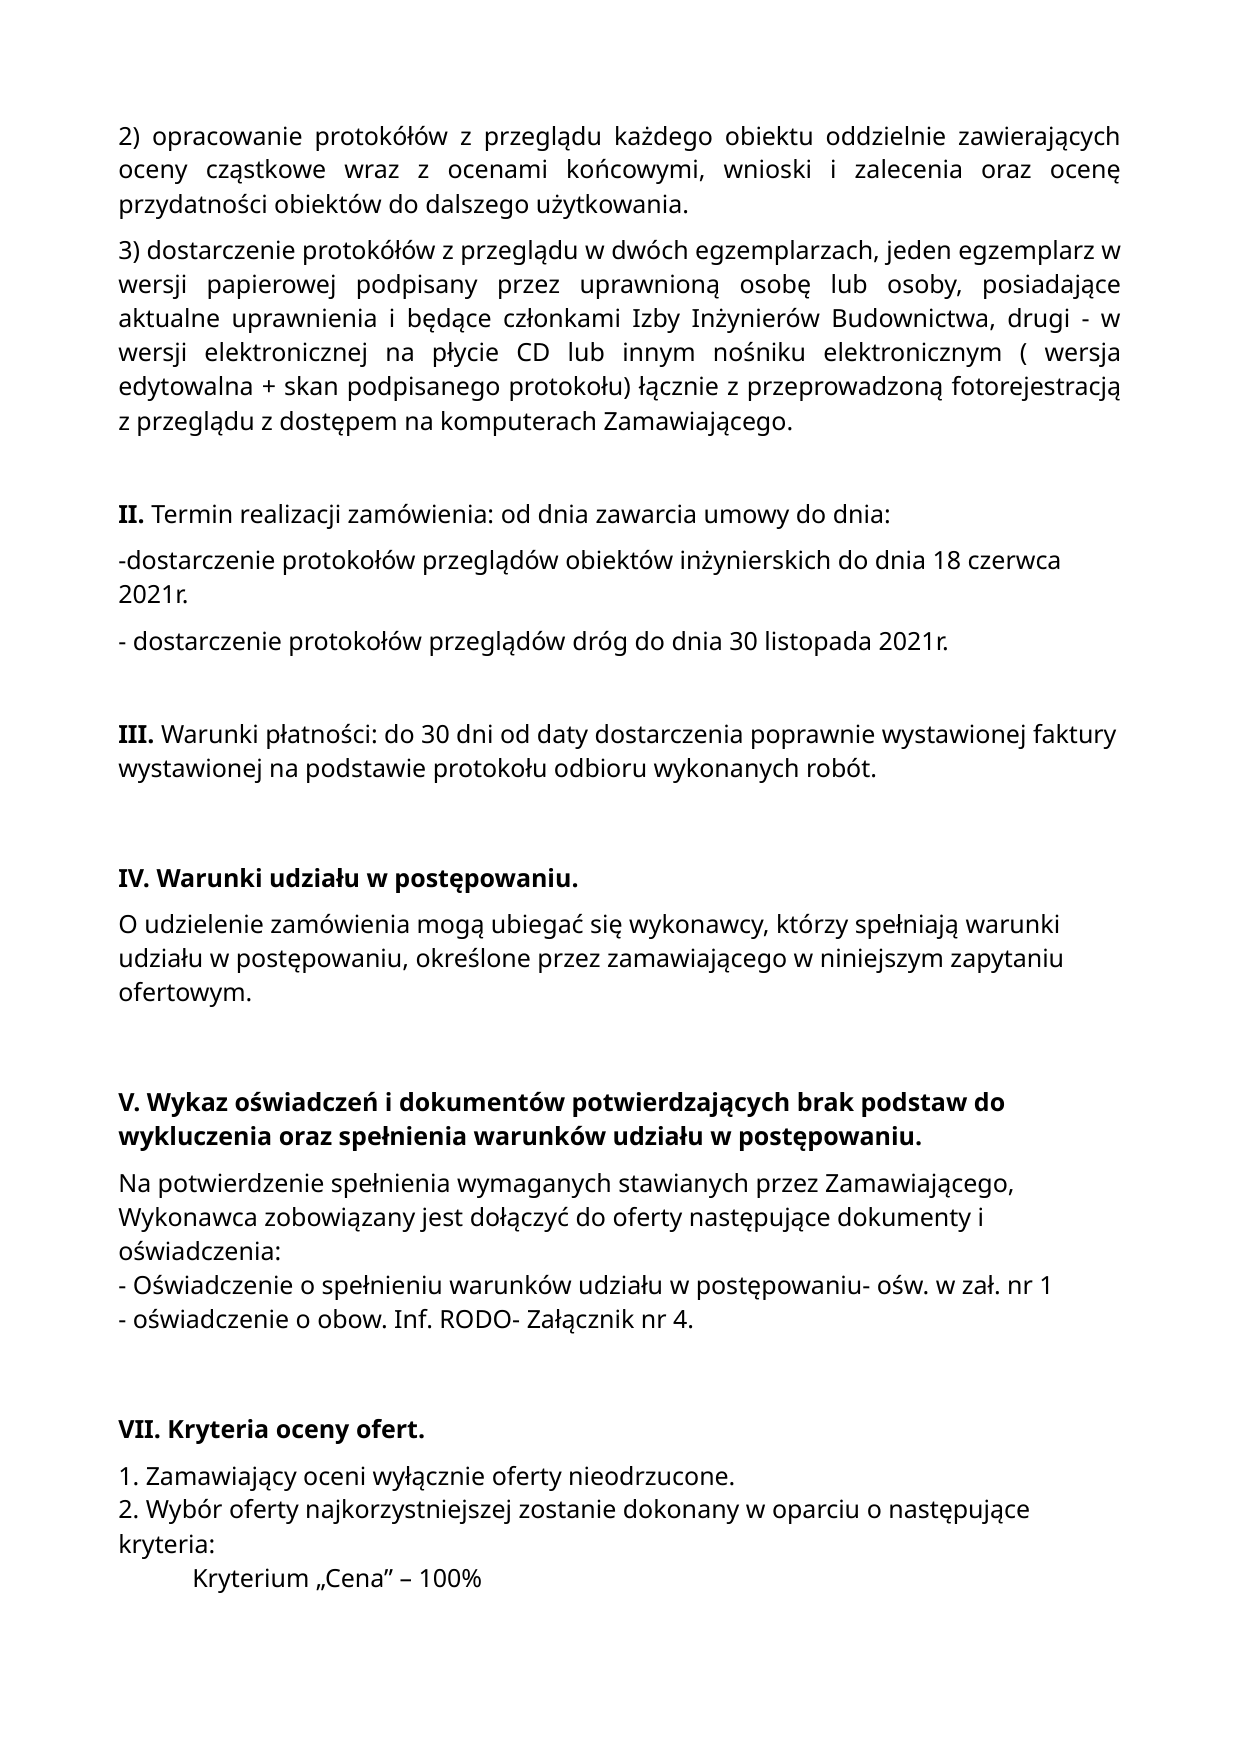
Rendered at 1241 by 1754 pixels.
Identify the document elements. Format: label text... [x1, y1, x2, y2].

subtitle IV. Warunki udziału w postępowaniu. [118, 860, 1122, 894]
text 1. Zamawiający oceni wyłącznie oferty nieodrzucone. [118, 1458, 1122, 1492]
text - Oświadczenie o spełnieniu warunków udziału w postępowaniu- ośw. w zał. nr 1 [118, 1268, 1122, 1302]
text III. Warunki płatności: do 30 dni od daty dostarczenia poprawnie wystawionej faktury wystawionej na podstawie protokołu odbioru wykonanych robót. [118, 717, 1122, 785]
text O udzielenie zamówienia mogą ubiegać się wykonawcy, którzy spełniają warunki udziału w postępowaniu, określone przez zamawiającego w niniejszym zapytaniu ofertowym. [118, 907, 1122, 1009]
text Na potwierdzenie spełnienia wymaganych stawianych przez Zamawiającego, Wykonawca zobowiązany jest dołączyć do oferty następujące dokumenty i oświadczenia: [118, 1166, 1122, 1268]
text 2. Wybór oferty najkorzystniejszej zostanie dokonany w oparciu o następujące kryteria: [118, 1492, 1122, 1560]
text -dostarczenie protokołów przeglądów obiektów inżynierskich do dnia 18 czerwca 2021r. [118, 543, 1122, 611]
text Kryterium „Cena” – 100% [118, 1560, 1122, 1594]
text 2) opracowanie protokółów z przeglądu każdego obiektu oddzielnie zawierających oceny cząstkowe wraz z ocenami końcowymi, wnioski i zalecenia oraz ocenę przydatności obiektów do dalszego użytkowania. [118, 118, 1122, 220]
subtitle VII. Kryteria oceny ofert. [118, 1412, 1122, 1446]
text II. Termin realizacji zamówienia: od dnia zawarcia umowy do dnia: [118, 496, 1122, 530]
text - dostarczenie protokołów przeglądów dróg do dnia 30 listopada 2021r. [118, 623, 1122, 657]
subtitle V. Wykaz oświadczeń i dokumentów potwierdzających brak podstaw do wykluczenia oraz spełnienia warunków udziału w postępowaniu. [118, 1085, 1122, 1153]
text 3) dostarczenie protokółów z przeglądu w dwóch egzemplarzach, jeden egzemplarz w wersji papierowej podpisany przez uprawnioną osobę lub osoby, posiadające aktualne uprawnienia i będące członkami Izby Inżynierów Budownictwa, drugi - w wersji elektronicznej na płycie CD lub innym nośniku elektronicznym ( wersja edytowalna + skan podpisanego protokołu) łącznie z przeprowadzoną fotorejestracją z przeglądu z dostępem na komputerach Zamawiającego. [118, 233, 1122, 437]
text - oświadczenie o obow. Inf. RODO- Załącznik nr 4. [118, 1302, 1122, 1336]
